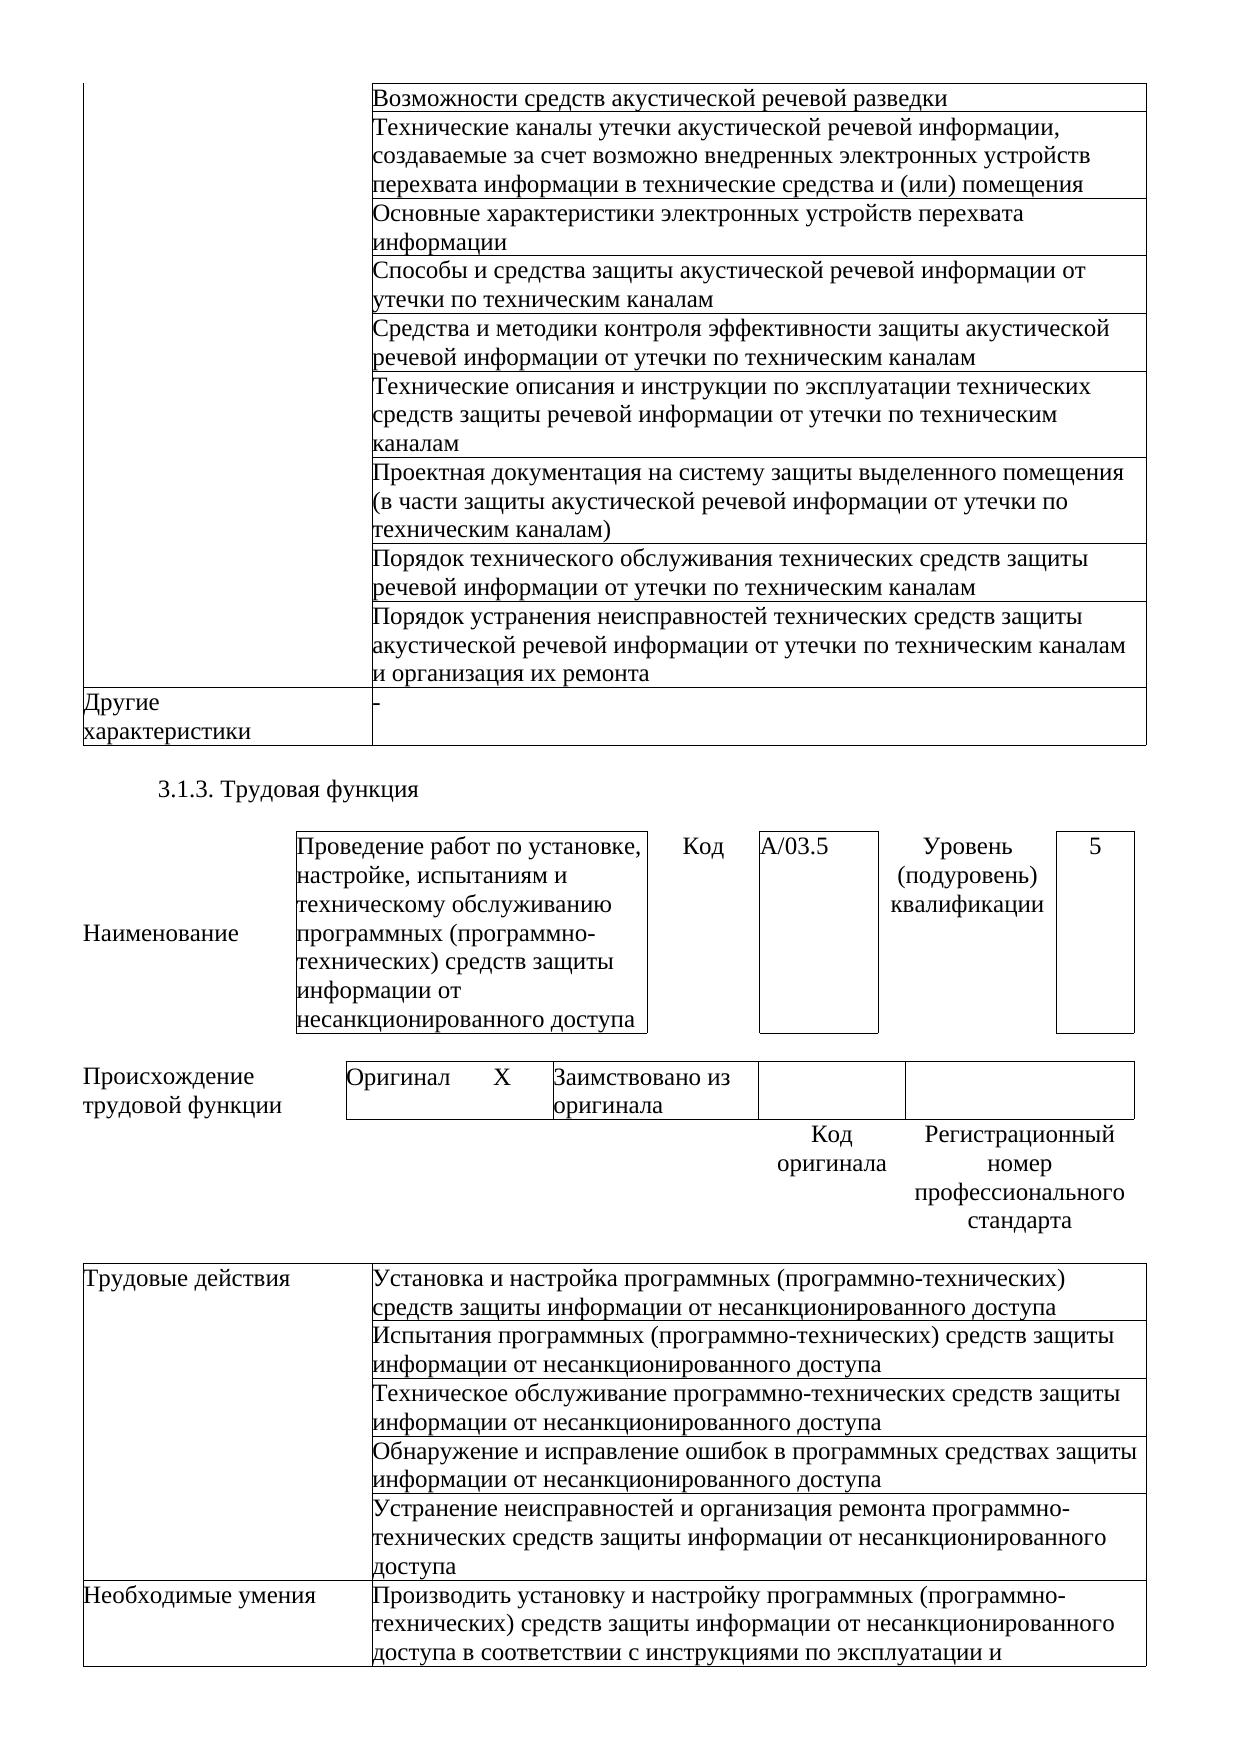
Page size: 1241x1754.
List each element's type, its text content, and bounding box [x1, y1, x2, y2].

table_cell Код оригинала [758, 1120, 905, 1234]
table_cell [346, 1120, 553, 1234]
table_header А/03.5 [760, 832, 878, 1033]
table_cell Средства и методики контроля эффективности защиты акустической речевой информации от утечки по техническим каналам [373, 314, 1146, 371]
table_header 5 [1057, 832, 1134, 1033]
table_header X [493, 1062, 553, 1119]
table_header Уровень (подуровень) квалификации [879, 831, 1056, 1033]
table_cell Производить установку и настройку программных (программно-технических) средств защиты информации от несанкционированного доступа в соответствии с инструкциями по эксплуатации и [373, 1581, 1146, 1666]
table_header [759, 1062, 905, 1119]
table_cell Проектная документация на систему защиты выделенного помещения (в части защиты акустической речевой информации от утечки по техническим каналам) [373, 458, 1146, 543]
table_header Оригинал [347, 1062, 493, 1119]
table_cell Основные характеристики электронных устройств перехвата информации [373, 199, 1146, 255]
table_cell Устранение неисправностей и организация ремонта программно-технических средств защиты информации от несанкционированного доступа [373, 1494, 1146, 1580]
table_cell Испытания программных (программно-технических) средств защиты информации от несанкционированного доступа [373, 1321, 1146, 1378]
table_cell Порядок технического обслуживания технических средств защиты речевой информации от утечки по техническим каналам [373, 544, 1146, 601]
table_cell Регистрационный номер профессионального стандарта [905, 1120, 1134, 1234]
table_cell - [373, 688, 1146, 745]
table_header Проведение работ по установке, настройке, испытаниям и техническому обслуживанию программных (программно-технических) средств защиты информации от несанкционированного доступа [297, 832, 647, 1033]
table_header Код [648, 831, 759, 1033]
table_header [906, 1062, 1134, 1119]
table_cell [553, 1120, 758, 1234]
table_cell Технические описания и инструкции по эксплуатации технических средств защиты речевой информации от утечки по техническим каналам [373, 372, 1146, 457]
table_cell Другие характеристики [84, 688, 372, 745]
table_cell Технические каналы утечки акустической речевой информации, создаваемые за счет возможно внедренных электронных устройств перехвата информации в технические средства и (или) помещения [373, 112, 1146, 198]
table_header Установка и настройка программных (программно-технических) средств защиты информации от несанкционированного доступа [373, 1264, 1146, 1320]
table_cell Возможности средств акустической речевой разведки [373, 84, 1146, 111]
table_cell Способы и средства защиты акустической речевой информации от утечки по техническим каналам [373, 256, 1146, 313]
text 3.1.3. Трудовая функция [83, 774, 1157, 802]
table_header Происхождение трудовой функции [83, 1061, 346, 1119]
table_cell Необходимые умения [84, 1581, 372, 1666]
table_cell Обнаружение и исправление ошибок в программных средствах защиты информации от несанкционированного доступа [373, 1437, 1146, 1493]
table_header Наименование [83, 831, 296, 1033]
table_cell [83, 1119, 346, 1234]
table_cell Порядок устранения неисправностей технических средств защиты акустической речевой информации от утечки по техническим каналам и организация их ремонта [373, 602, 1146, 687]
table_cell Техническое обслуживание программно-технических средств защиты информации от несанкционированного доступа [373, 1379, 1146, 1436]
table_header Заимствовано из оригинала [554, 1062, 758, 1119]
table_header Трудовые действия [84, 1264, 372, 1580]
